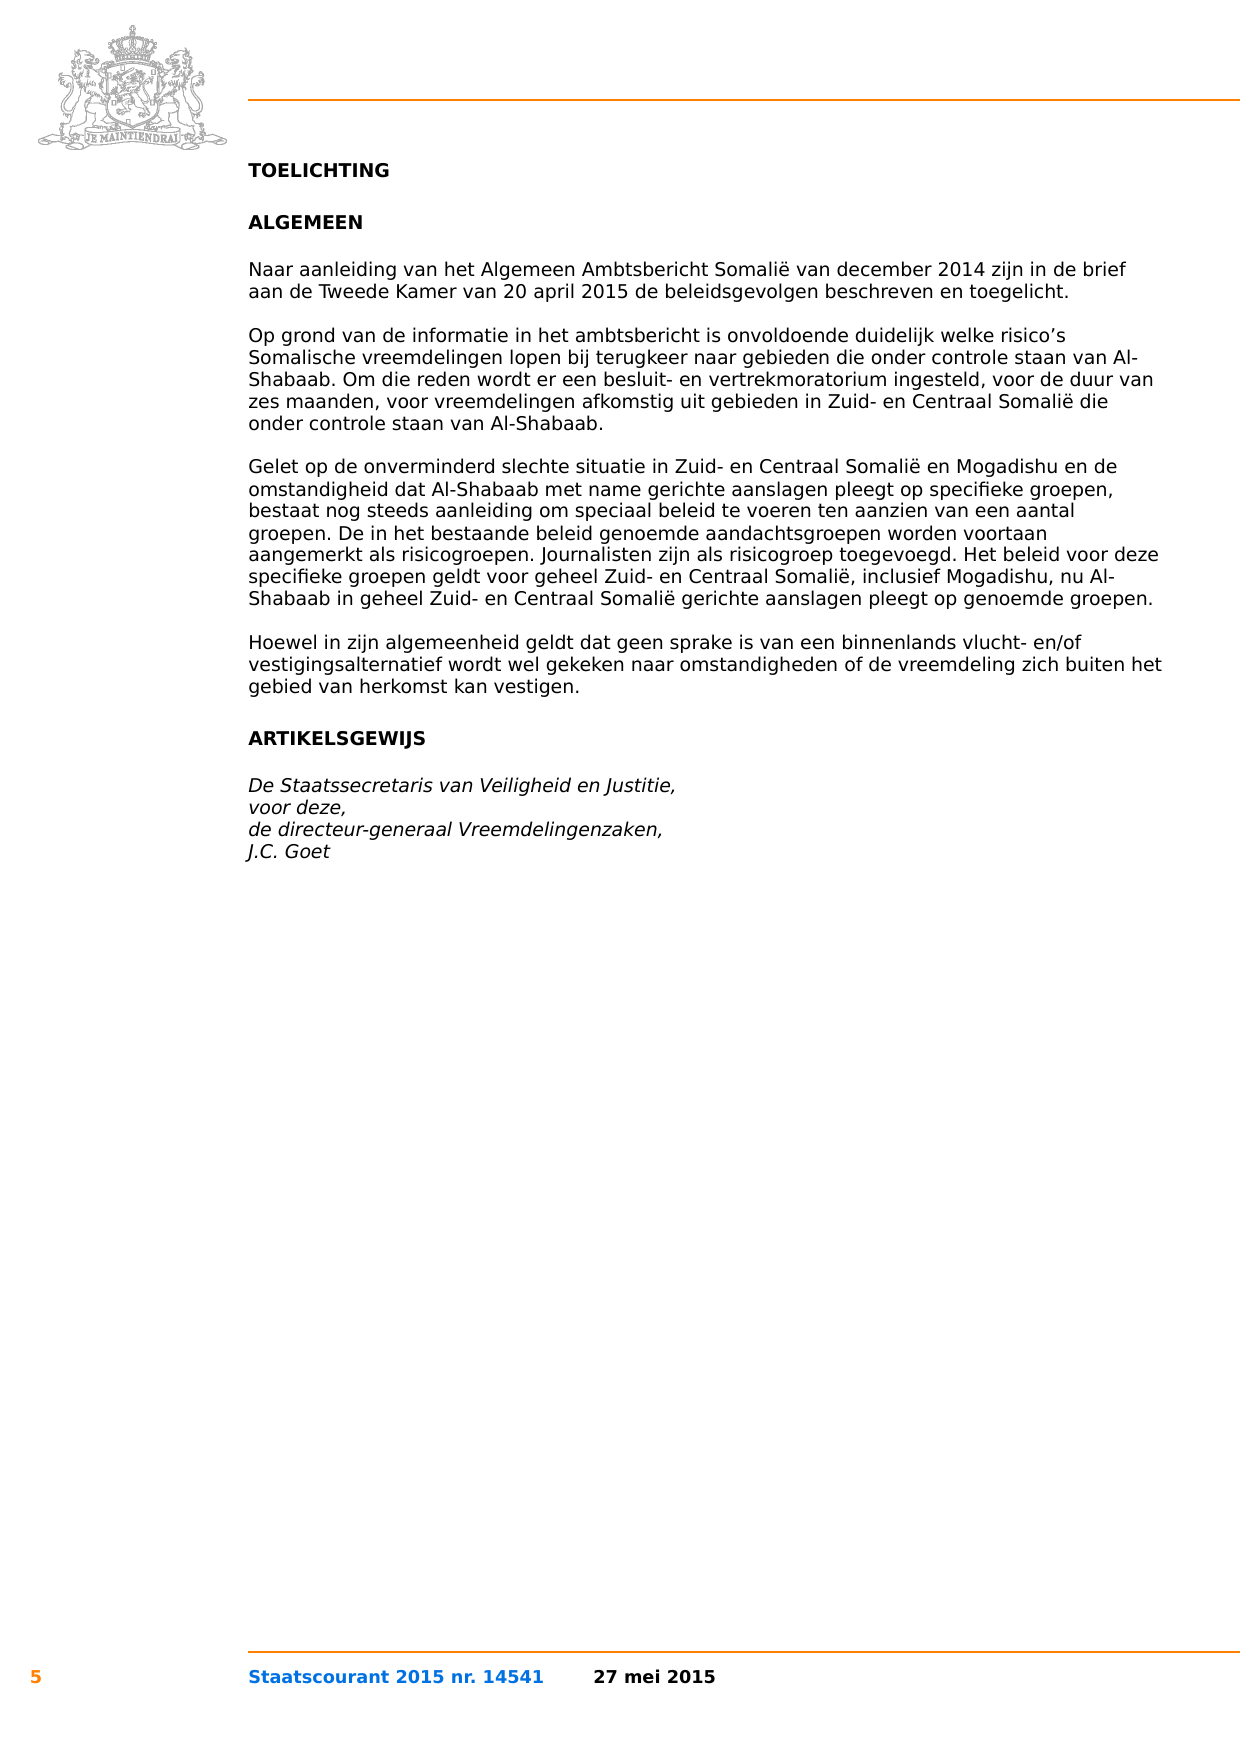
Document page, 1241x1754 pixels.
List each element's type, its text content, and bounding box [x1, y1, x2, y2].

subtitle ARTIKELSGEWIJS [248, 728, 1163, 750]
subtitle TOELICHTING [248, 160, 1163, 182]
text Hoewel in zijn algemeenheid geldt dat geen sprake is van een binnenlands vlucht- en/of vestigingsalternatief wordt wel gekeken naar omstandigheden of de vreemdeling zich buiten het gebied van herkomst kan vestigen. [248, 632, 1163, 698]
subtitle ALGEMEEN [248, 212, 1163, 234]
text De Staatssecretaris van Veiligheid en Justitie, voor deze, de directeur-generaal Vreemdelingenzaken, J.C. Goet [248, 775, 1163, 863]
picture [38, 25, 227, 150]
text Naar aanleiding van het Algemeen Ambtsbericht Somalië van december 2014 zijn in de brief aan de Tweede Kamer van 20 april 2015 de beleidsgevolgen beschreven en toegelicht. [248, 259, 1163, 303]
text Gelet op de onverminderd slechte situatie in Zuid- en Centraal Somalië en Mogadishu en de omstandigheid dat Al-Shabaab met name gerichte aanslagen pleegt op specifieke groepen, bestaat nog steeds aanleiding om speciaal beleid te voeren ten aanzien van een aantal groepen. De in het bestaande beleid genoemde aandachtsgroepen worden voortaan aangemerkt als risicogroepen. Journalisten zijn als risicogroep toegevoegd. Het beleid voor deze specifieke groepen geldt voor geheel Zuid- en Centraal Somalië, inclusief Mogadishu, nu Al-Shabaab in geheel Zuid- en Centraal Somalië gerichte aanslagen pleegt op genoemde groepen. [248, 456, 1163, 610]
text Op grond van de informatie in het ambtsbericht is onvoldoende duidelijk welke risico’s Somalische vreemdelingen lopen bij terugkeer naar gebieden die onder controle staan van Al-Shabaab. Om die reden wordt er een besluit- en vertrekmoratorium ingesteld, voor de duur van zes maanden, voor vreemdelingen afkomstig uit gebieden in Zuid- en Centraal Somalië die onder controle staan van Al-Shabaab. [248, 325, 1163, 434]
